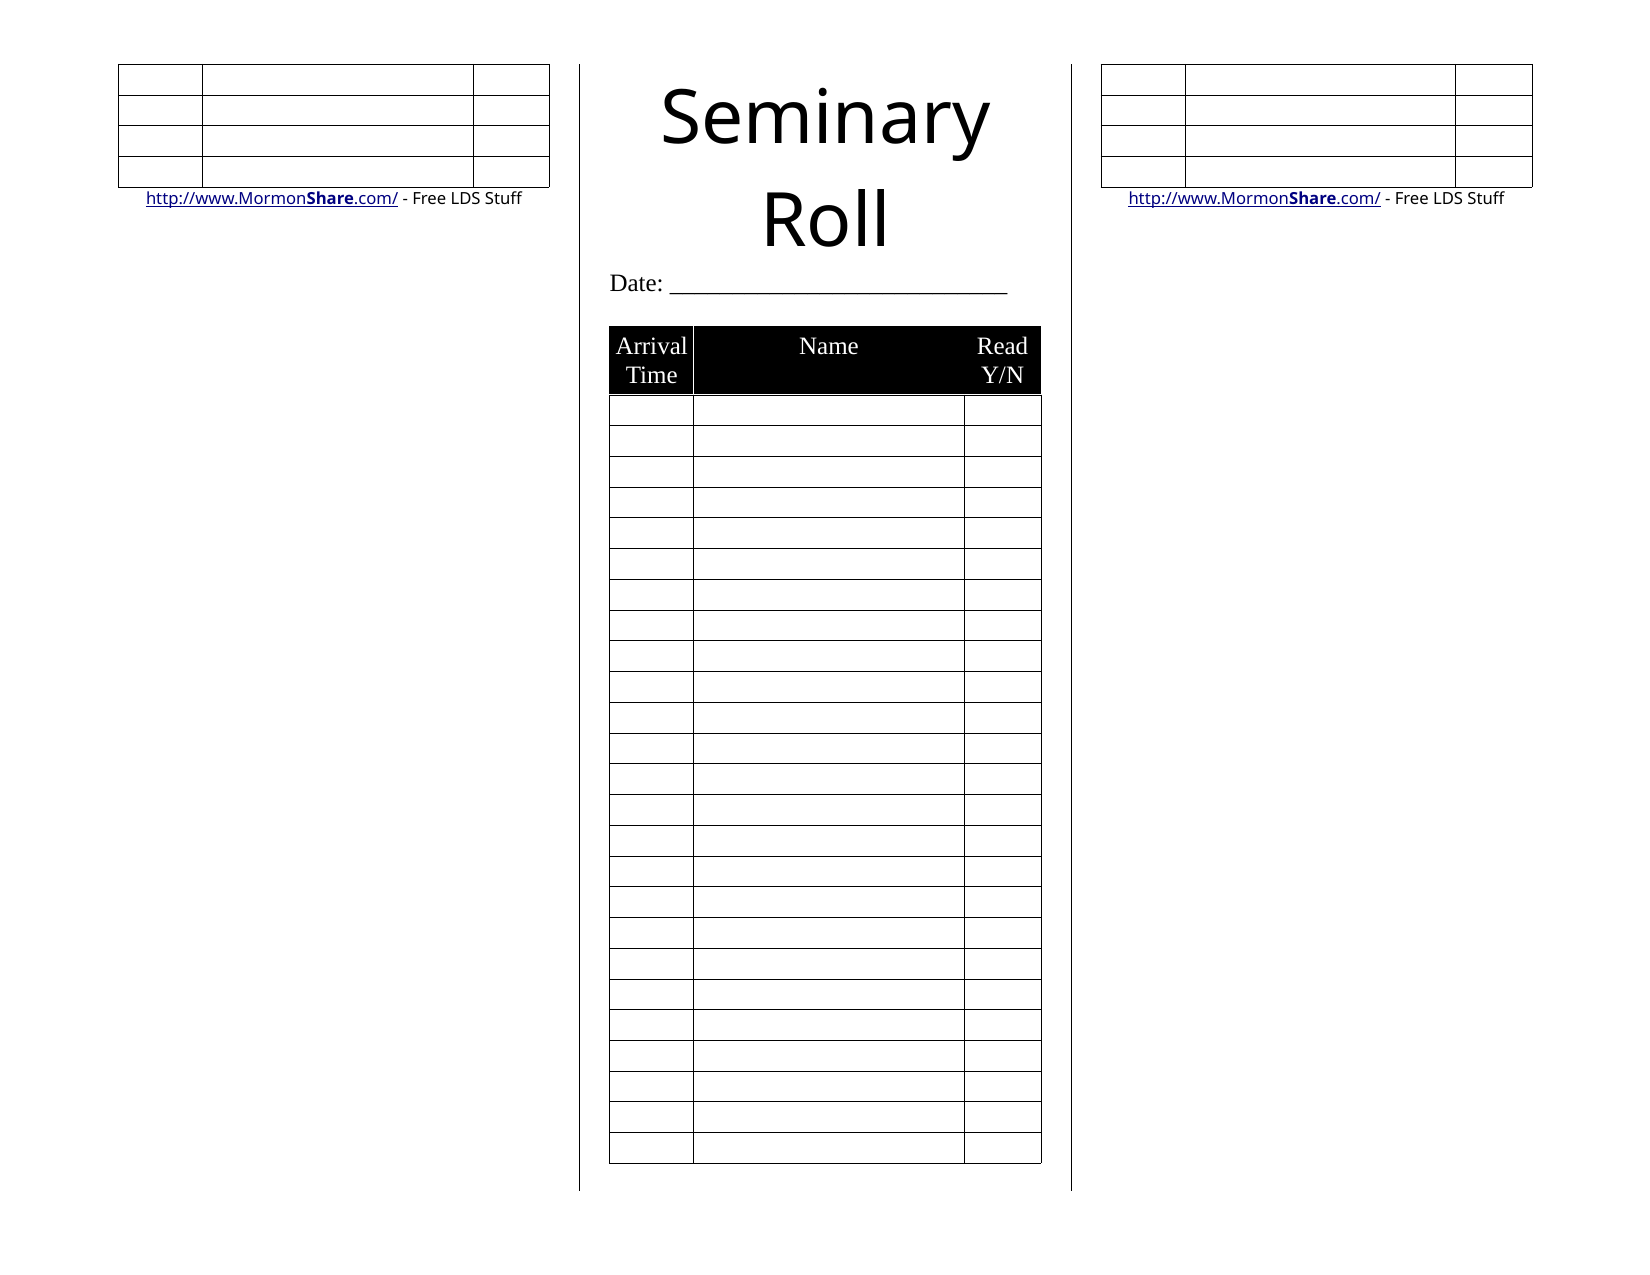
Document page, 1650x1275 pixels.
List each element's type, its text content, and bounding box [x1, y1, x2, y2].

table_cell [610, 857, 693, 886]
table_cell [1456, 65, 1532, 94]
table_cell [610, 672, 693, 702]
table_cell [610, 488, 693, 517]
table_cell [694, 549, 964, 579]
table_cell [694, 887, 964, 917]
table_cell [694, 641, 964, 671]
table_header Read Y/N [964, 326, 1041, 394]
table_cell [965, 795, 1041, 825]
table_cell [965, 887, 1041, 917]
table_cell [694, 918, 964, 948]
table_cell [694, 396, 964, 425]
table_cell [965, 1072, 1041, 1101]
table_cell [610, 764, 693, 794]
table_cell [119, 96, 202, 125]
table_cell [965, 672, 1041, 702]
table_cell [610, 949, 693, 978]
table_cell [965, 641, 1041, 671]
table_cell [965, 549, 1041, 579]
table_cell [965, 918, 1041, 948]
table_cell [1186, 96, 1455, 125]
table_header Arrival Time [609, 326, 693, 394]
table_cell [610, 580, 693, 610]
table_cell [610, 611, 693, 640]
table_cell [965, 1133, 1041, 1163]
table_cell [610, 734, 693, 763]
table_cell [694, 949, 964, 978]
table_cell [965, 857, 1041, 886]
table_cell [203, 157, 473, 187]
table_cell [119, 157, 202, 187]
table_cell [1102, 126, 1185, 156]
table_cell [474, 96, 549, 125]
table_cell [610, 1010, 693, 1040]
table_cell [610, 1041, 693, 1071]
table_cell [610, 703, 693, 733]
table_cell [610, 887, 693, 917]
table_cell [694, 980, 964, 1009]
table_cell [203, 96, 473, 125]
table_cell [965, 488, 1041, 517]
text Date: ___________________________ [609, 268, 1041, 297]
table_cell [965, 396, 1041, 425]
table_cell [610, 980, 693, 1009]
table_cell [965, 1102, 1041, 1132]
table_cell [965, 426, 1041, 456]
table_cell [610, 396, 693, 425]
table_cell [965, 518, 1041, 548]
table_cell [694, 457, 964, 487]
table_cell [474, 126, 549, 156]
table_cell [610, 549, 693, 579]
table_cell [965, 949, 1041, 978]
table_cell [965, 734, 1041, 763]
table_cell [965, 1041, 1041, 1071]
table_cell [1102, 65, 1185, 94]
table_cell [1186, 126, 1455, 156]
table_cell [1186, 65, 1455, 94]
table_cell [119, 65, 202, 94]
table_cell [694, 488, 964, 517]
table_cell [965, 611, 1041, 640]
table_cell [610, 457, 693, 487]
table_cell [610, 426, 693, 456]
table_cell [694, 734, 964, 763]
table_cell [203, 65, 473, 94]
table_cell [694, 703, 964, 733]
table_cell [694, 857, 964, 886]
table_cell [965, 703, 1041, 733]
table_cell [1456, 126, 1532, 156]
table_cell [119, 126, 202, 156]
table_cell [610, 1102, 693, 1132]
table_cell [694, 795, 964, 825]
table_cell [694, 826, 964, 856]
table_cell [203, 126, 473, 156]
table_cell [610, 795, 693, 825]
table_cell [694, 1010, 964, 1040]
table_cell [694, 1072, 964, 1101]
table_cell [694, 611, 964, 640]
table_cell [965, 1010, 1041, 1040]
table_cell [965, 826, 1041, 856]
table_header Name [694, 326, 964, 394]
table_cell [694, 764, 964, 794]
table_cell [610, 518, 693, 548]
table_cell [694, 1041, 964, 1071]
table_cell [610, 918, 693, 948]
table_cell [694, 518, 964, 548]
table_cell [1186, 157, 1455, 187]
table_cell [1456, 96, 1532, 125]
table_cell [610, 1072, 693, 1101]
table_cell [694, 1133, 964, 1163]
table_cell [965, 764, 1041, 794]
table_cell [965, 580, 1041, 610]
text http://www.MormonShare.com/ - Free LDS Stuff [118, 188, 549, 209]
table_cell [474, 65, 549, 94]
table_cell [1456, 157, 1532, 187]
table_cell [694, 426, 964, 456]
table_cell [610, 1133, 693, 1163]
table_cell [965, 457, 1041, 487]
table_cell [694, 580, 964, 610]
text Seminary Roll [609, 64, 1041, 268]
table_cell [1102, 157, 1185, 187]
table_cell [1102, 96, 1185, 125]
table_cell [474, 157, 549, 187]
table_cell [694, 672, 964, 702]
table_cell [694, 1102, 964, 1132]
table_cell [965, 980, 1041, 1009]
text http://www.MormonShare.com/ - Free LDS Stuff [1101, 188, 1532, 209]
table_cell [610, 641, 693, 671]
table_cell [610, 826, 693, 856]
